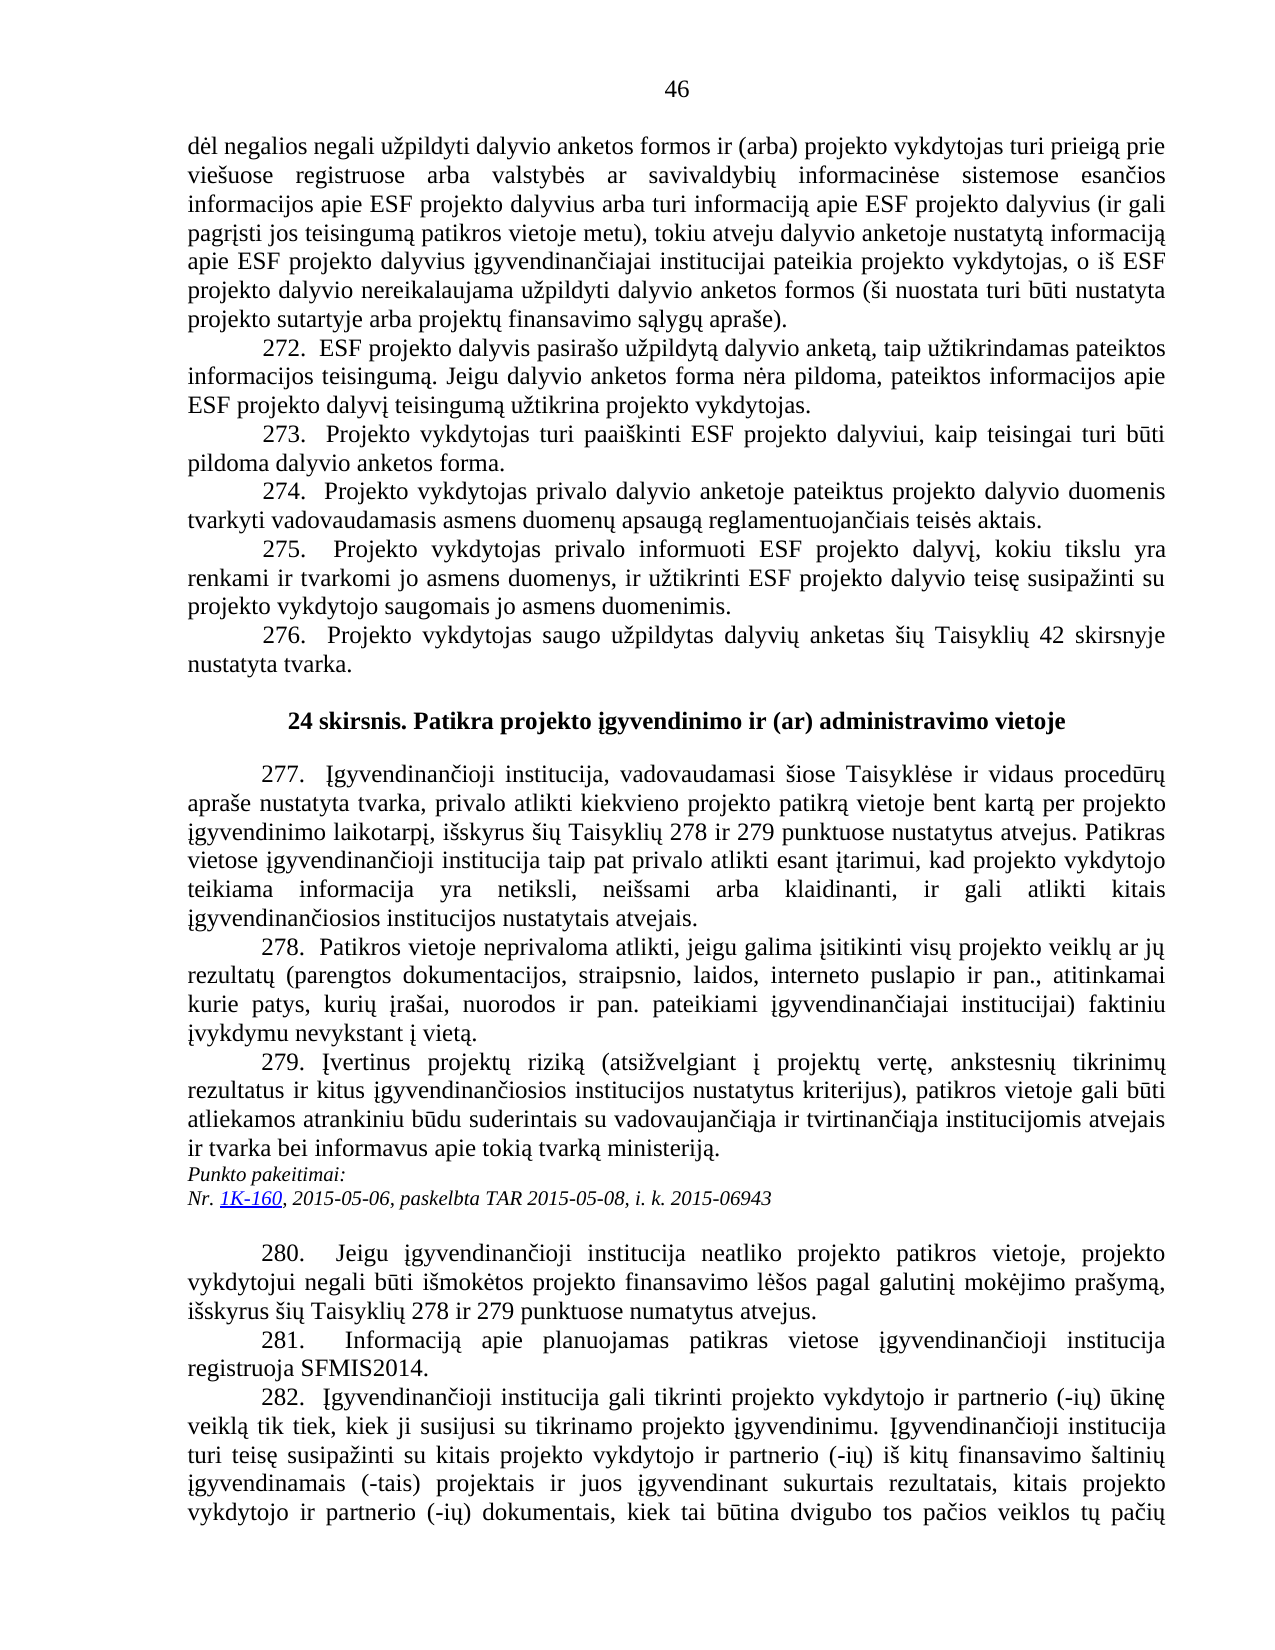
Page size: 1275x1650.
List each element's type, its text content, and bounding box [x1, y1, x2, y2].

subtitle 24 skirsnis. Patikra projekto įgyvendinimo ir (ar) administravimo vietoje [246, 706, 1107, 735]
text 281. Informaciją apie planuojamas patikras vietose įgyvendinančioji institucija registruoja SFMIS2014. [187, 1325, 1167, 1382]
text 278. Patikros vietoje neprivaloma atlikti, jeigu galima įsitikinti visų projekto veiklų ar jų rezultatų (parengtos dokumentacijos, straipsnio, laidos, interneto puslapio ir pan., atitinkamai kurie patys, kurių įrašai, nuorodos ir pan. pateikiami įgyvendinančiajai institucijai) faktiniu įvykdymu nevykstant į vietą. [187, 932, 1167, 1047]
text 282. Įgyvendinančioji institucija gali tikrinti projekto vykdytojo ir partnerio (-ių) ūkinę veiklą tik tiek, kiek ji susijusi su tikrinamo projekto įgyvendinimu. Įgyvendinančioji institucija turi teisę susipažinti su kitais projekto vykdytojo ir partnerio (-ių) iš kitų finansavimo šaltinių įgyvendinamais (-tais) projektais ir juos įgyvendinant sukurtais rezultatais, kitais projekto vykdytojo ir partnerio (-ių) dokumentais, kiek tai būtina dvigubo tos pačios veiklos tų pačių [187, 1382, 1167, 1526]
text dėl negalios negali užpildyti dalyvio anketos formos ir (arba) projekto vykdytojas turi prieigą prie viešuose registruose arba valstybės ar savivaldybių informacinėse sistemose esančios informacijos apie ESF projekto dalyvius arba turi informaciją apie ESF projekto dalyvius (ir gali pagrįsti jos teisingumą patikros vietoje metu), tokiu atveju dalyvio anketoje nustatytą informaciją apie ESF projekto dalyvius įgyvendinančiajai institucijai pateikia projekto vykdytojas, o iš ESF projekto dalyvio nereikalaujama užpildyti dalyvio anketos formos (ši nuostata turi būti nustatyta projekto sutartyje arba projektų finansavimo sąlygų apraše). [187, 131, 1167, 333]
text 280. Jeigu įgyvendinančioji institucija neatliko projekto patikros vietoje, projekto vykdytojui negali būti išmokėtos projekto finansavimo lėšos pagal galutinį mokėjimo prašymą, išskyrus šių Taisyklių 278 ir 279 punktuose numatytus atvejus. [187, 1238, 1167, 1325]
text 273. Projekto vykdytojas turi paaiškinti ESF projekto dalyviui, kaip teisingai turi būti pildoma dalyvio anketos forma. [187, 419, 1167, 476]
text 272. ESF projekto dalyvis pasirašo užpildytą dalyvio anketą, taip užtikrindamas pateiktos informacijos teisingumą. Jeigu dalyvio anketos forma nėra pildoma, pateiktos informacijos apie ESF projekto dalyvį teisingumą užtikrina projekto vykdytojas. [187, 333, 1167, 419]
text Nr. 1K-160, 2015-05-06, paskelbta TAR 2015-05-08, i. k. 2015-06943 [187, 1186, 1167, 1210]
text 275. Projekto vykdytojas privalo informuoti ESF projekto dalyvį, kokiu tikslu yra renkami ir tvarkomi jo asmens duomenys, ir užtikrinti ESF projekto dalyvio teisę susipažinti su projekto vykdytojo saugomais jo asmens duomenimis. [187, 534, 1167, 620]
text 277. Įgyvendinančioji institucija, vadovaudamasi šiose Taisyklėse ir vidaus procedūrų apraše nustatyta tvarka, privalo atlikti kiekvieno projekto patikrą vietoje bent kartą per projekto įgyvendinimo laikotarpį, išskyrus šių Taisyklių 278 ir 279 punktuose nustatytus atvejus. Patikras vietose įgyvendinančioji institucija taip pat privalo atlikti esant įtarimui, kad projekto vykdytojo teikiama informacija yra netiksli, neišsami arba klaidinanti, ir gali atlikti kitais įgyvendinančiosios institucijos nustatytais atvejais. [187, 759, 1167, 932]
text 276. Projekto vykdytojas saugo užpildytas dalyvių anketas šių Taisyklių 42 skirsnyje nustatyta tvarka. [187, 620, 1167, 678]
text 274. Projekto vykdytojas privalo dalyvio anketoje pateiktus projekto dalyvio duomenis tvarkyti vadovaudamasis asmens duomenų apsaugą reglamentuojančiais teisės aktais. [187, 476, 1167, 534]
text Punkto pakeitimai: [187, 1162, 1167, 1186]
text 279. Įvertinus projektų riziką (atsižvelgiant į projektų vertę, ankstesnių tikrinimų rezultatus ir kitus įgyvendinančiosios institucijos nustatytus kriterijus), patikros vietoje gali būti atliekamos atrankiniu būdu suderintais su vadovaujančiąja ir tvirtinančiąja institucijomis atvejais ir tvarka bei informavus apie tokią tvarką ministeriją. [187, 1047, 1167, 1162]
